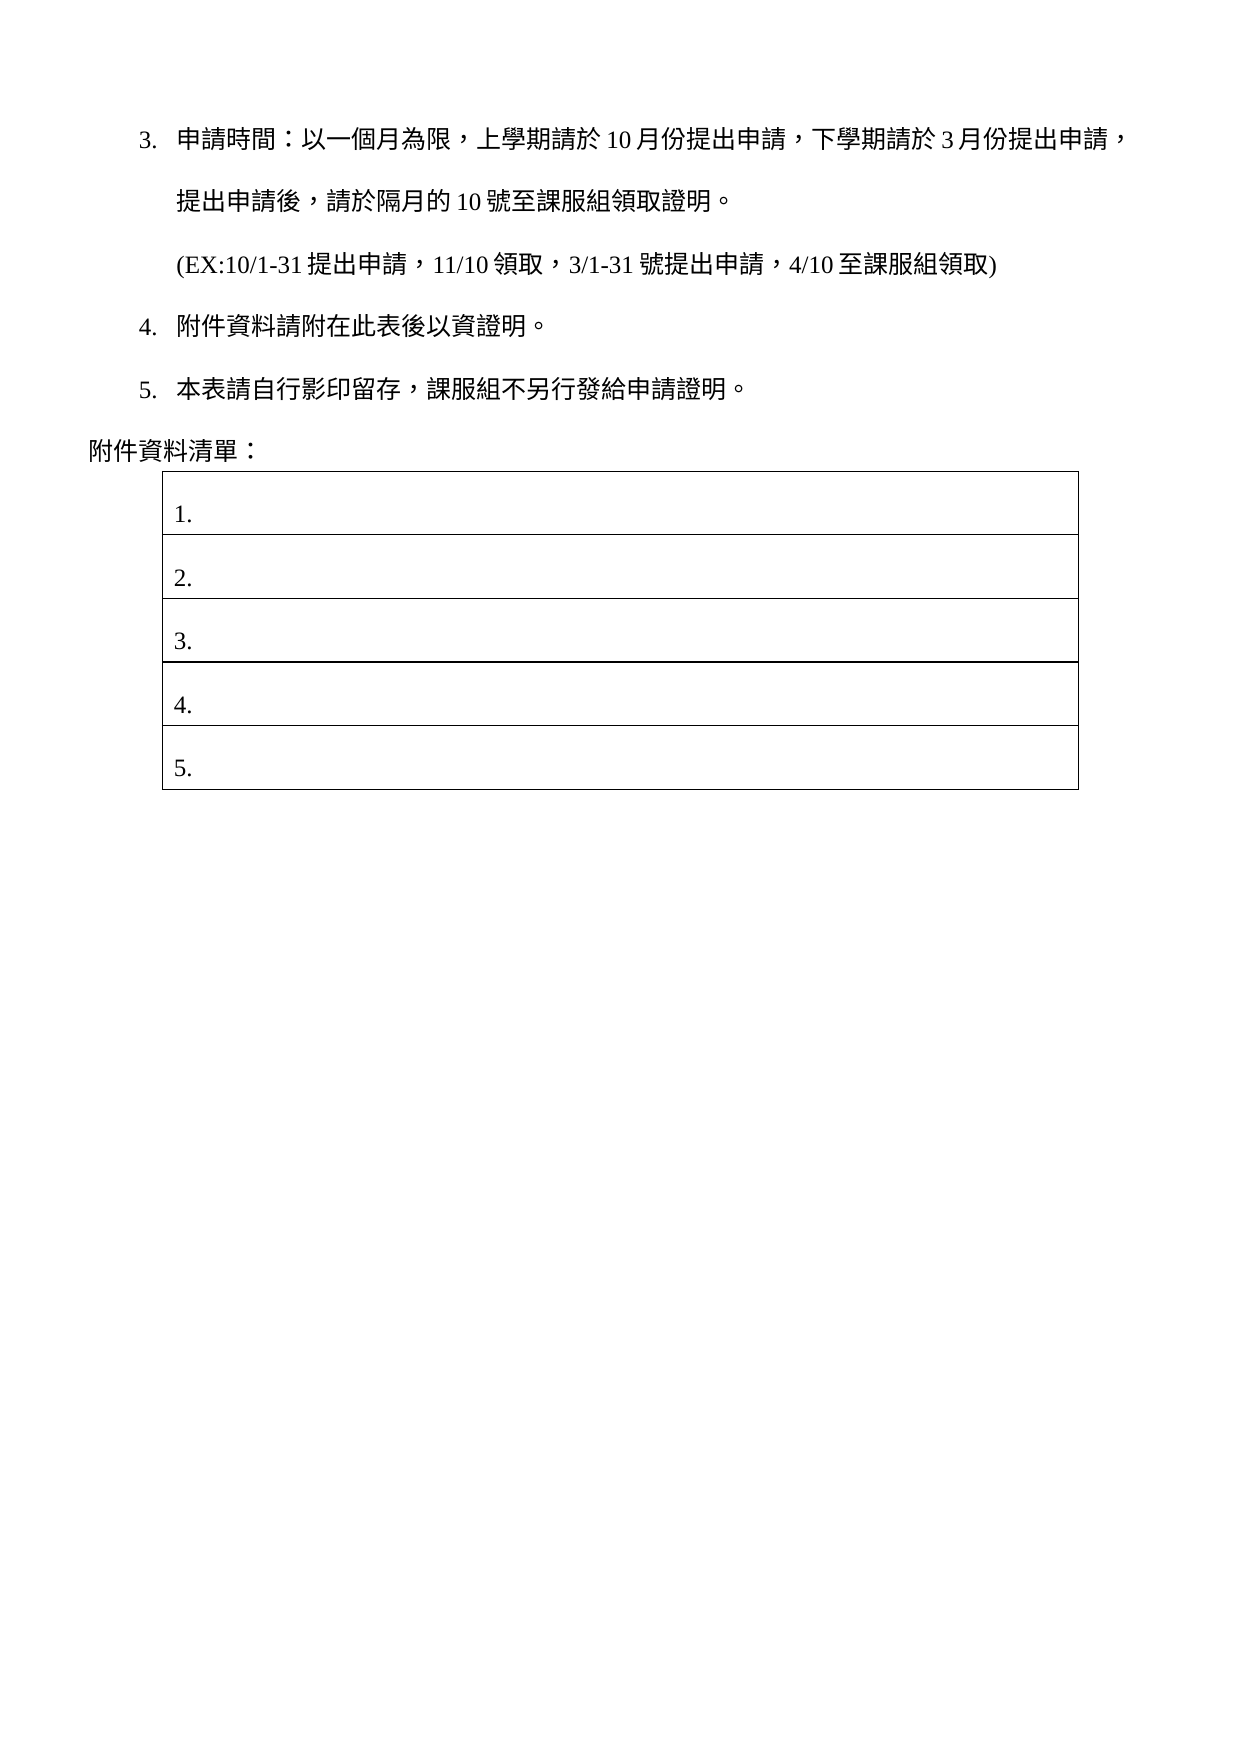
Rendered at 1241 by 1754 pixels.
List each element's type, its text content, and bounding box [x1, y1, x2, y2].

table_cell [163, 726, 1078, 788]
table_cell [163, 599, 1078, 661]
text (EX:10/1-31提出申請，11/10領取，3/1-31號提出申請，4/10至課服組領取) [139, 221, 1152, 283]
list 本表請自行影印留存，課服組不另行發給申請證明。 [139, 346, 1152, 408]
text 附件資料清單： [89, 408, 1152, 471]
list 附件資料請附在此表後以資證明。 [139, 283, 1152, 346]
table_cell [163, 535, 1078, 598]
list 申請時間：以一個月為限，上學期請於10月份提出申請，下學期請於3月份提出申請，提出申請後，請於隔月的10號至課服組領取證明。 [139, 96, 1152, 221]
table_header [163, 472, 1078, 534]
table_cell [163, 663, 1078, 725]
